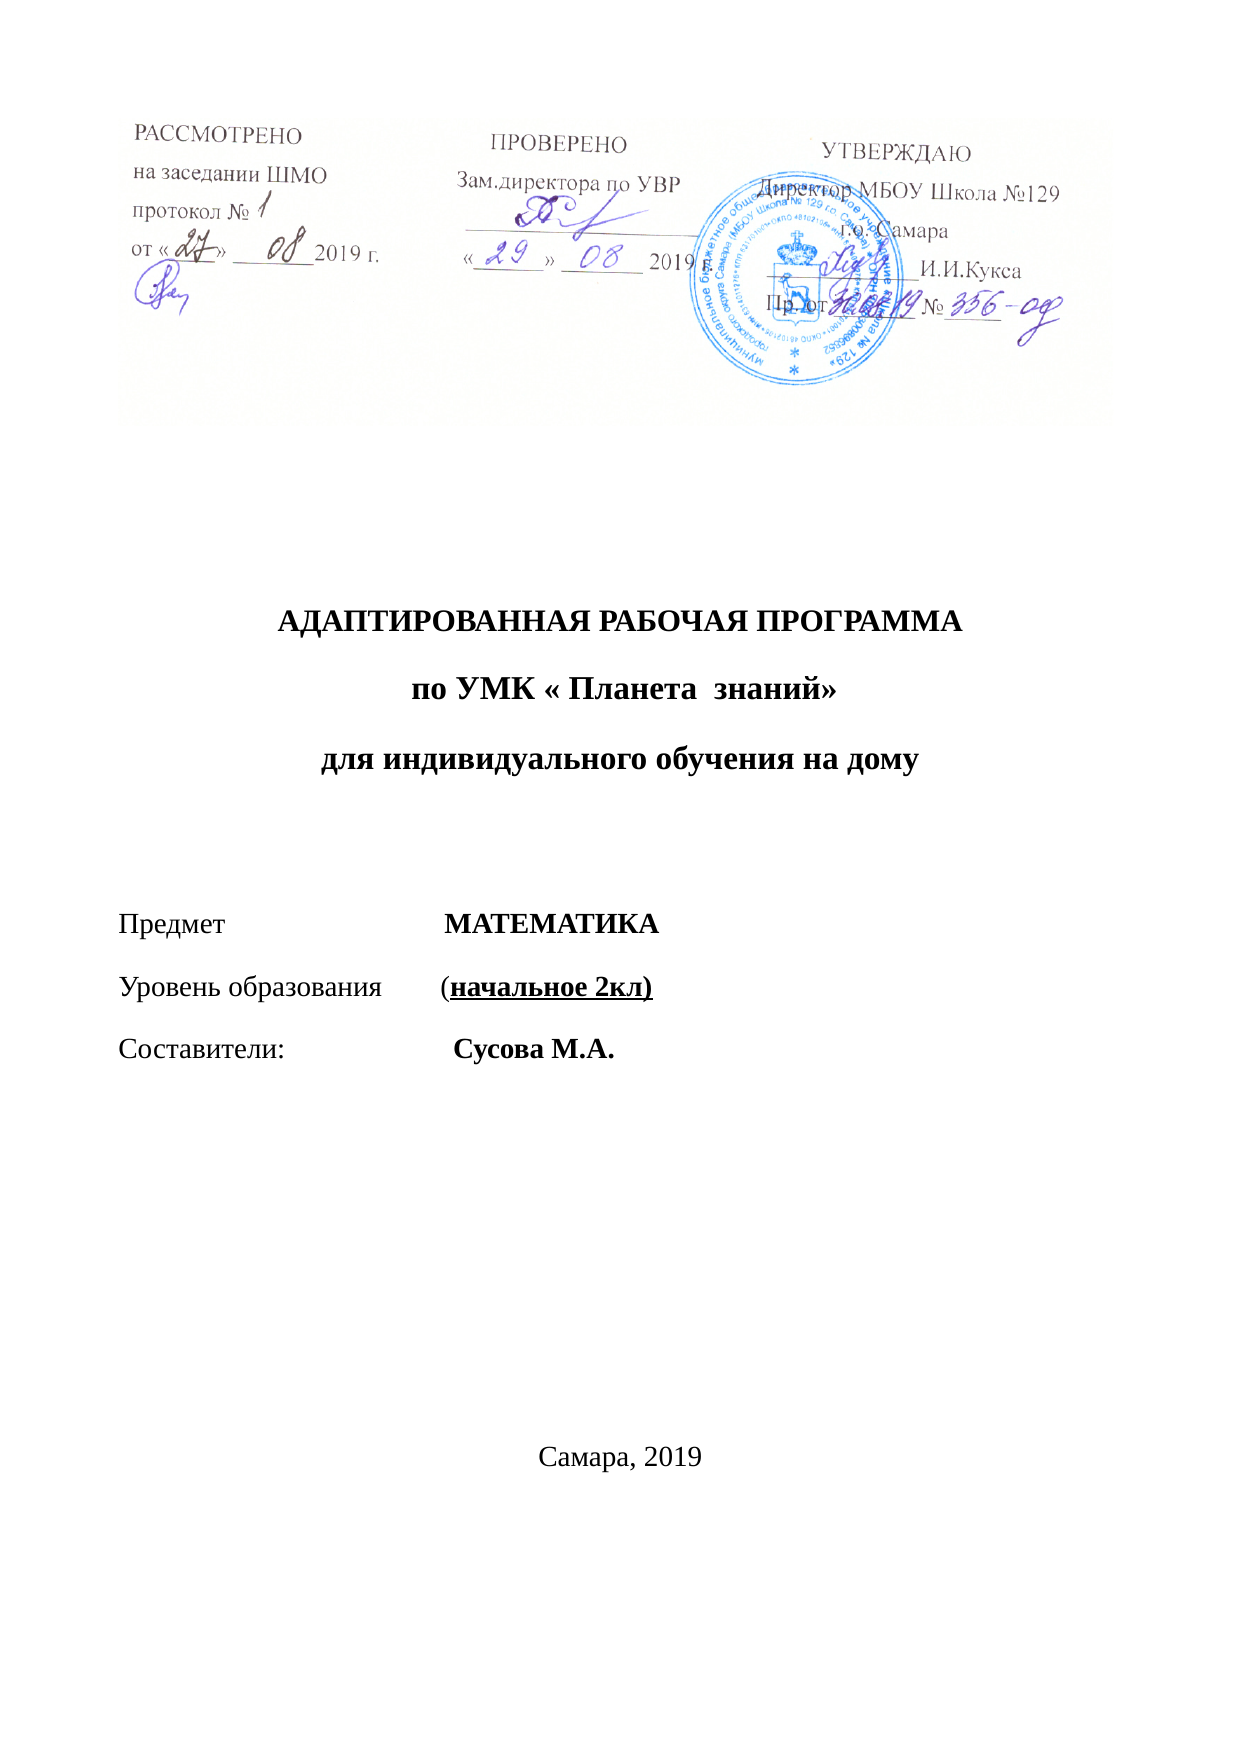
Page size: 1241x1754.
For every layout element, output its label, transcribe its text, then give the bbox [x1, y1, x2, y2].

text АДАПТИРОВАННАЯ РАБОЧАЯ ПРОГРАММА [118, 602, 1122, 638]
text Уровень образования (начальное 2кл) [118, 969, 1122, 1002]
text Самара, 2019 [118, 1439, 1122, 1473]
text по УМК « Планета знаний» [118, 668, 1122, 707]
text для индивидуального обучения на дому [118, 738, 1122, 777]
text Предмет МАТЕМАТИКА [118, 906, 1122, 939]
text Составители: Сусова М.А. [118, 1032, 1122, 1065]
